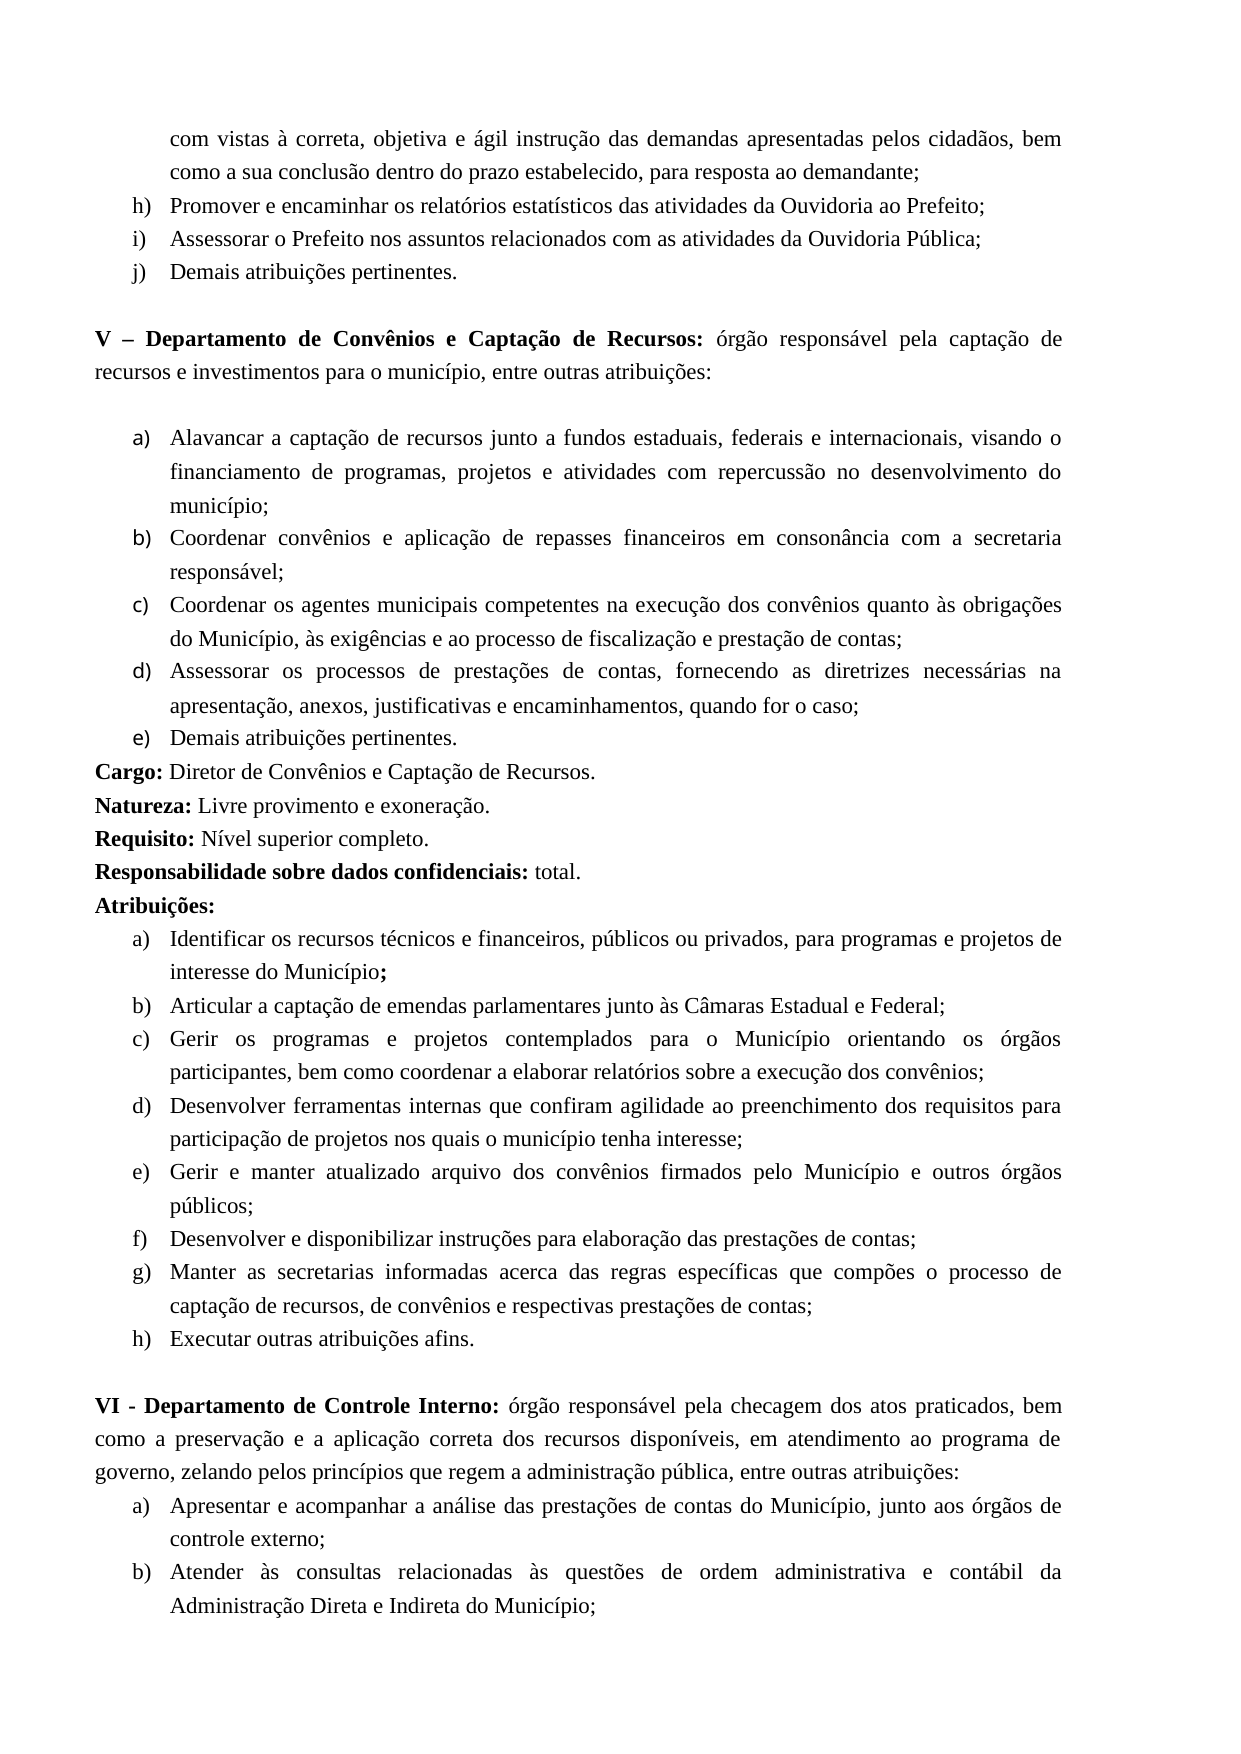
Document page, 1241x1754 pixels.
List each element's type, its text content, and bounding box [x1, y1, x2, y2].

list Gerir e manter atualizado arquivo dos convênios firmados pelo Município e outros órgãos públicos; [132, 1151, 1063, 1218]
text Cargo: Diretor de Convênios e Captação de Recursos. [94, 751, 1063, 785]
list Assessorar os processos de prestações de contas, fornecendo as diretrizes necessárias na apresentação, anexos, justificativas e encaminhamentos, quando for o caso; [132, 651, 1063, 718]
list Alavancar a captação de recursos junto a fundos estaduais, federais e internacionais, visando o financiamento de programas, projetos e atividades com repercussão no desenvolvimento do município; [132, 418, 1063, 518]
list Gerir os programas e projetos contemplados para o Município orientando os órgãos participantes, bem como coordenar a elaborar relatórios sobre a execução dos convênios; [132, 1018, 1063, 1085]
list Demais atribuições pertinentes. [132, 251, 1063, 285]
text VI - Departamento de Controle Interno: órgão responsável pela checagem dos atos praticados, bem como a preservação e a aplicação correta dos recursos disponíveis, em atendimento ao programa de governo, zelando pelos princípios que regem a administração pública, entre outras atribuições: [94, 1385, 1063, 1485]
list Demais atribuições pertinentes. [132, 718, 1063, 751]
list Coordenar os agentes municipais competentes na execução dos convênios quanto às obrigações do Município, às exigências e ao processo de fiscalização e prestação de contas; [132, 585, 1063, 651]
list Desenvolver ferramentas internas que confiram agilidade ao preenchimento dos requisitos para participação de projetos nos quais o município tenha interesse; [132, 1085, 1063, 1151]
text Responsabilidade sobre dados confidenciais: total. [94, 851, 1063, 885]
list Articular a captação de emendas parlamentares junto às Câmaras Estadual e Federal; [132, 985, 1063, 1018]
list Atender às consultas relacionadas às questões de ordem administrativa e contábil da Administração Direta e Indireta do Município; [132, 1551, 1063, 1618]
list com vistas à correta, objetiva e ágil instrução das demandas apresentadas pelos cidadãos, bem como a sua conclusão dentro do prazo estabelecido, para resposta ao demandante; [132, 118, 1063, 185]
list Executar outras atribuições afins. [132, 1318, 1063, 1351]
text Atribuições: [94, 885, 1063, 918]
list Desenvolver e disponibilizar instruções para elaboração das prestações de contas; [132, 1218, 1063, 1251]
list Identificar os recursos técnicos e financeiros, públicos ou privados, para programas e projetos de interesse do Município; [132, 918, 1063, 985]
text V – Departamento de Convênios e Captação de Recursos: órgão responsável pela captação de recursos e investimentos para o município, entre outras atribuições: [94, 318, 1063, 385]
list Apresentar e acompanhar a análise das prestações de contas do Município, junto aos órgãos de controle externo; [132, 1485, 1063, 1551]
text Natureza: Livre provimento e exoneração. [94, 785, 1063, 818]
list Assessorar o Prefeito nos assuntos relacionados com as atividades da Ouvidoria Pública; [132, 218, 1063, 251]
list Manter as secretarias informadas acerca das regras específicas que compões o processo de captação de recursos, de convênios e respectivas prestações de contas; [132, 1251, 1063, 1318]
text Requisito: Nível superior completo. [94, 818, 1063, 851]
list Coordenar convênios e aplicação de repasses financeiros em consonância com a secretaria responsável; [132, 518, 1063, 585]
list Promover e encaminhar os relatórios estatísticos das atividades da Ouvidoria ao Prefeito; [132, 185, 1063, 218]
